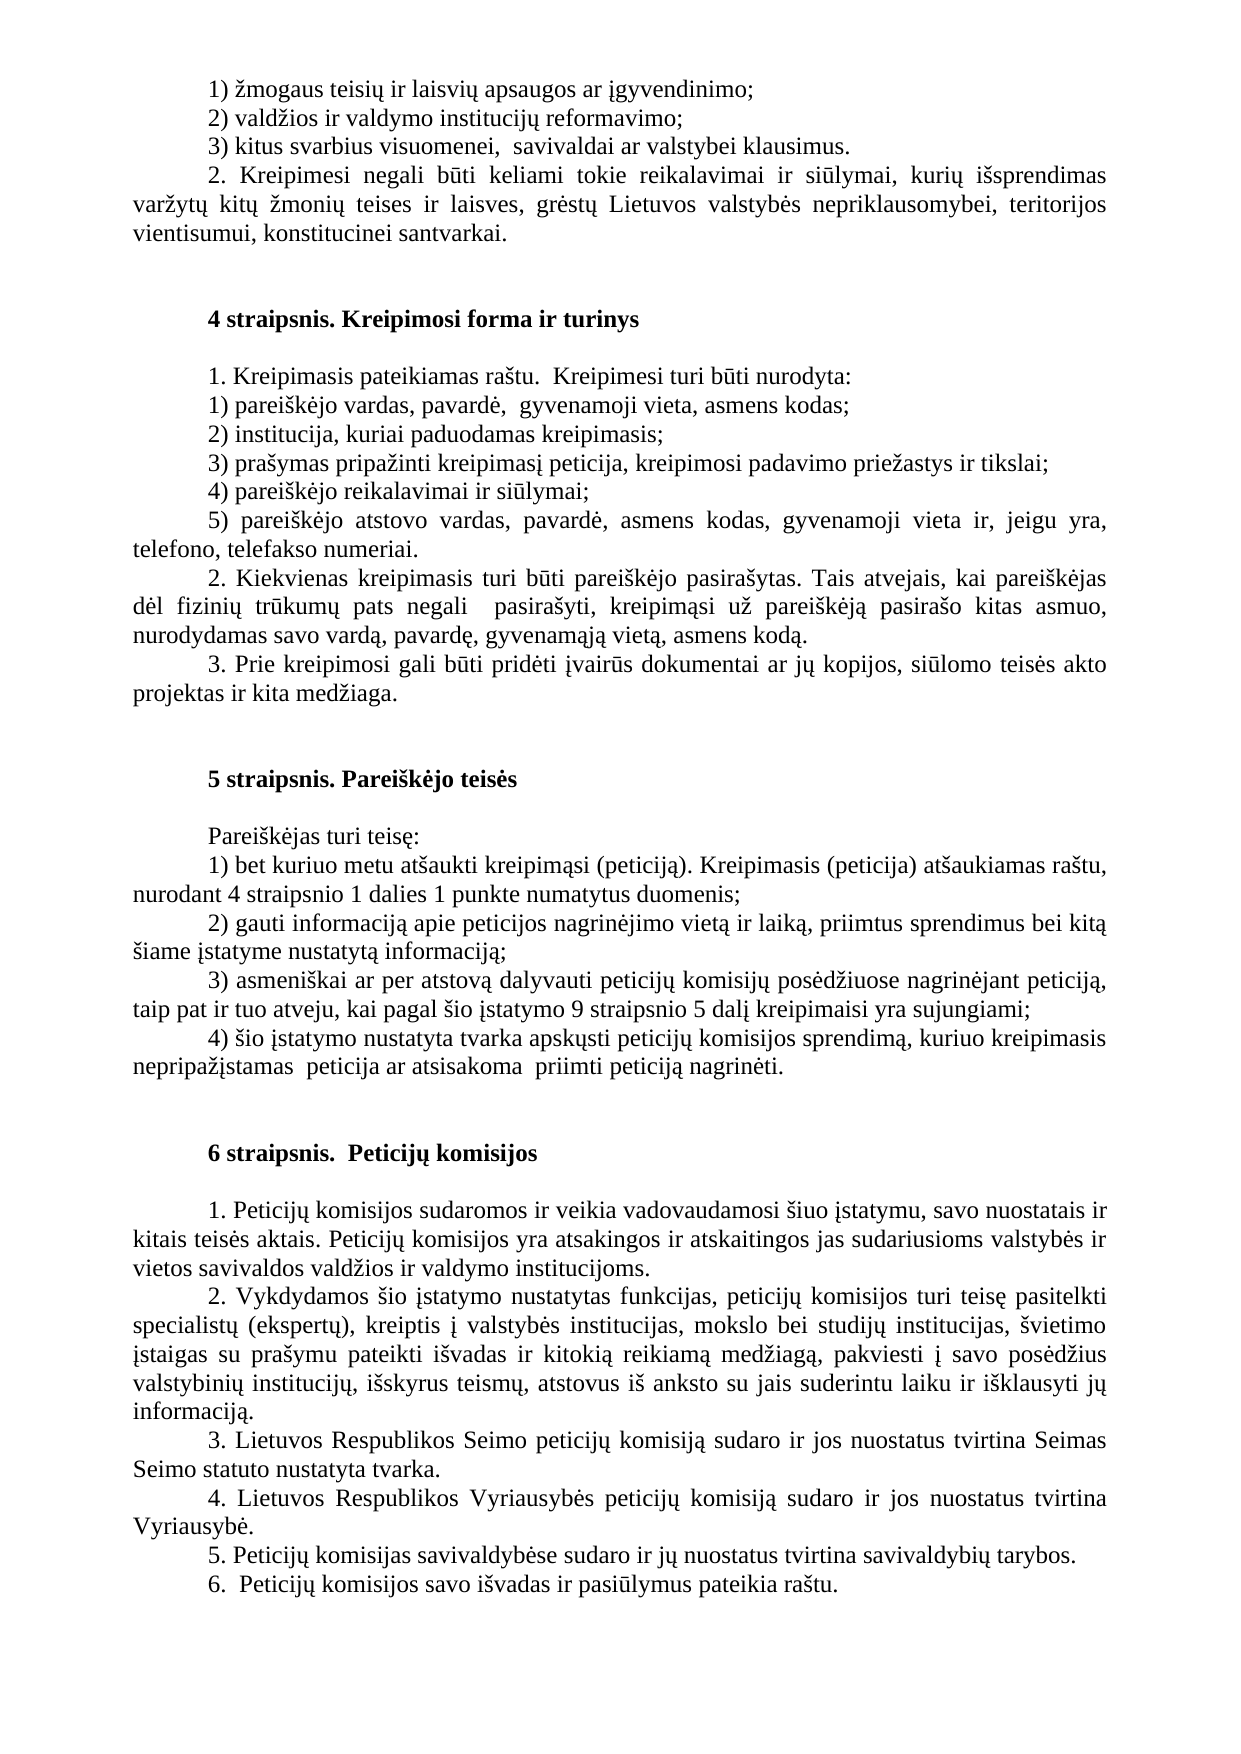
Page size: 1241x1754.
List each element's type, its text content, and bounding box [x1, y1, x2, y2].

text 2) valdžios ir valdymo institucijų reformavimo; [133, 103, 1108, 131]
text 1) žmogaus teisių ir laisvių apsaugos ar įgyvendinimo; [133, 74, 1108, 103]
text 2. Kiekvienas kreipimasis turi būti pareiškėjo pasirašytas. Tais atvejais, kai pareiškėjas dėl fizinių trūkumų pats negali pasirašyti, kreipimąsi už pareiškėją pasirašo kitas asmuo, nurodydamas savo vardą, pavardę, gyvenamąją vietą, asmens kodą. [133, 563, 1108, 649]
text 3) asmeniškai ar per atstovą dalyvauti peticijų komisijų posėdžiuose nagrinėjant peticiją, taip pat ir tuo atveju, kai pagal šio įstatymo 9 straipsnio 5 dalį kreipimaisi yra sujungiami; [133, 965, 1108, 1023]
text 1. Kreipimasis pateikiamas raštu. Kreipimesi turi būti nurodyta: [133, 361, 1108, 390]
text 1) bet kuriuo metu atšaukti kreipimąsi (peticiją). Kreipimasis (peticija) atšaukiamas raštu, nurodant 4 straipsnio 1 dalies 1 punkte numatytus duomenis; [133, 850, 1108, 908]
text Pareiškėjas turi teisę: [133, 821, 1108, 850]
text 5) pareiškėjo atstovo vardas, pavardė, asmens kodas, gyvenamoji vieta ir, jeigu yra, telefono, telefakso numeriai. [133, 505, 1108, 563]
text 1) pareiškėjo vardas, pavardė, gyvenamoji vieta, asmens kodas; [133, 390, 1108, 419]
text 2. Kreipimesi negali būti keliami tokie reikalavimai ir siūlymai, kurių išsprendimas varžytų kitų žmonių teises ir laisves, grėstų Lietuvos valstybės nepriklausomybei, teritorijos vientisumui, konstitucinei santvarkai. [133, 160, 1108, 246]
text 6. Peticijų komisijos savo išvadas ir pasiūlymus pateikia raštu. [133, 1569, 1108, 1598]
text 3. Prie kreipimosi gali būti pridėti įvairūs dokumentai ar jų kopijos, siūlomo teisės akto projektas ir kita medžiaga. [133, 649, 1108, 706]
text 5 straipsnis. Pareiškėjo teisės [133, 764, 1108, 793]
text 3. Lietuvos Respublikos Seimo peticijų komisiją sudaro ir jos nuostatus tvirtina Seimas Seimo statuto nustatyta tvarka. [133, 1425, 1108, 1483]
text 5. Peticijų komisijas savivaldybėse sudaro ir jų nuostatus tvirtina savivaldybių tarybos. [133, 1540, 1108, 1569]
text 1. Peticijų komisijos sudaromos ir veikia vadovaudamosi šiuo įstatymu, savo nuostatais ir kitais teisės aktais. Peticijų komisijos yra atsakingos ir atskaitingos jas sudariusioms valstybės ir vietos savivaldos valdžios ir valdymo institucijoms. [133, 1195, 1108, 1281]
text 3) kitus svarbius visuomenei, savivaldai ar valstybei klausimus. [133, 131, 1108, 160]
text 2. Vykdydamos šio įstatymo nustatytas funkcijas, peticijų komisijos turi teisę pasitelkti specialistų (ekspertų), kreiptis į valstybės institucijas, mokslo bei studijų institucijas, švietimo įstaigas su prašymu pateikti išvadas ir kitokią reikiamą medžiagą, pakviesti į savo posėdžius valstybinių institucijų, išskyrus teismų, atstovus iš anksto su jais suderintu laiku ir išklausyti jų informaciją. [133, 1281, 1108, 1425]
text 4. Lietuvos Respublikos Vyriausybės peticijų komisiją sudaro ir jos nuostatus tvirtina Vyriausybė. [133, 1483, 1108, 1540]
text 2) institucija, kuriai paduodamas kreipimasis; [133, 419, 1108, 448]
text 4) pareiškėjo reikalavimai ir siūlymai; [133, 476, 1108, 505]
text 3) prašymas pripažinti kreipimasį peticija, kreipimosi padavimo priežastys ir tikslai; [133, 448, 1108, 476]
text 4) šio įstatymo nustatyta tvarka apskųsti peticijų komisijos sprendimą, kuriuo kreipimasis nepripažįstamas peticija ar atsisakoma priimti peticiją nagrinėti. [133, 1023, 1108, 1080]
text 6 straipsnis. Peticijų komisijos [133, 1138, 1108, 1166]
text 4 straipsnis. Kreipimosi forma ir turinys [133, 304, 1108, 333]
text 2) gauti informaciją apie peticijos nagrinėjimo vietą ir laiką, priimtus sprendimus bei kitą šiame įstatyme nustatytą informaciją; [133, 908, 1108, 965]
